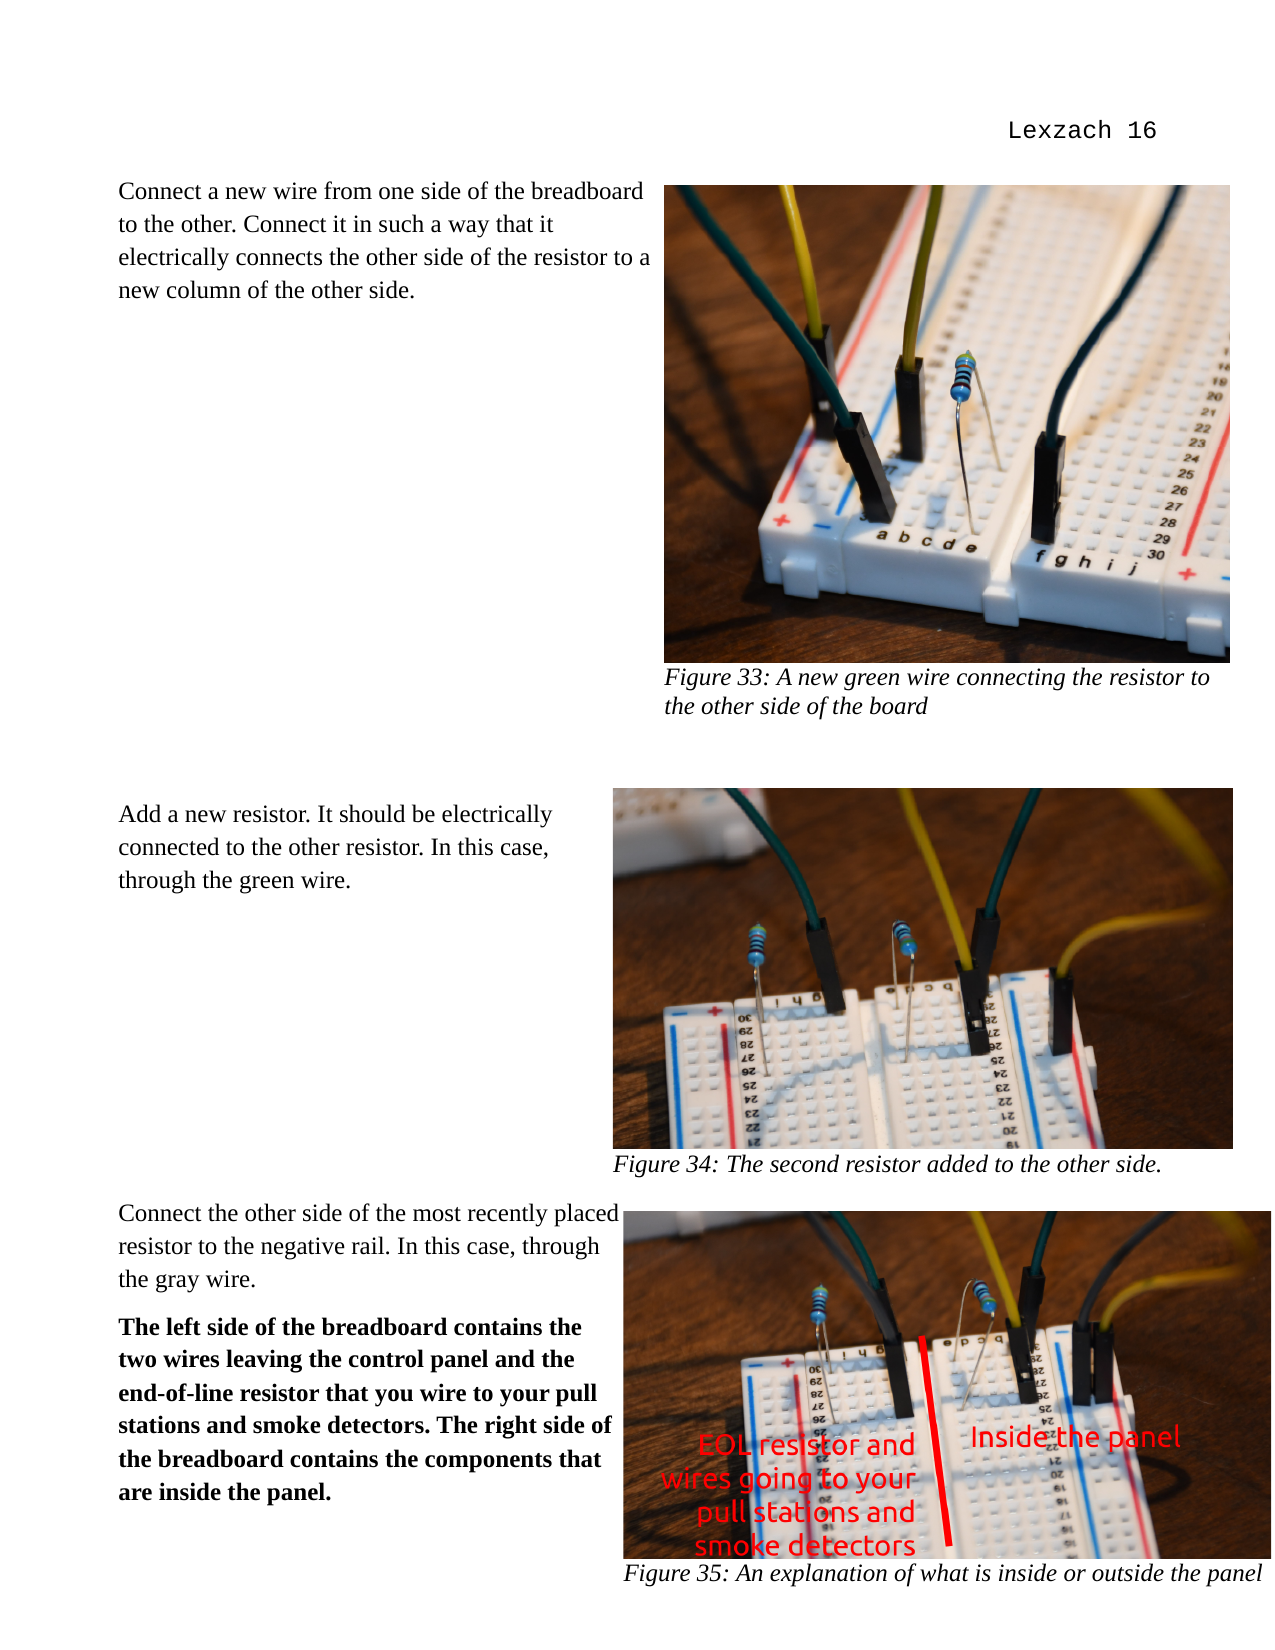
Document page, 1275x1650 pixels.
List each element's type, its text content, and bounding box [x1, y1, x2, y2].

text The left side of the breadboard contains the two wires leaving the control panel and the end-of-line resistor that you wire to your pull stations and smoke detectors. The right side of the breadboard contains the components that are inside the panel. [118, 1312, 623, 1505]
text Connect a new wire from one side of the breadboard to the other. Connect it in such a way that it electrically connects the other side of the resistor to a new column of the other side. [118, 176, 1157, 304]
picture [664, 185, 1230, 663]
picture [623, 1211, 1272, 1559]
text Figure 33: A new green wire connecting the resistor to the other side of the board [664, 663, 1230, 720]
text Connect the other side of the most recently placed resistor to the negative rail. In this case, through the gray wire. [118, 1198, 1157, 1293]
text Add a new resistor. It should be electrically connected to the other resistor. In this case, through the green wire. [118, 799, 612, 893]
picture [612, 788, 1233, 1149]
text Figure 34: The second resistor added to the other side. [613, 1149, 1233, 1177]
text Figure 35: An explanation of what is inside or outside the panel [623, 1559, 1271, 1587]
